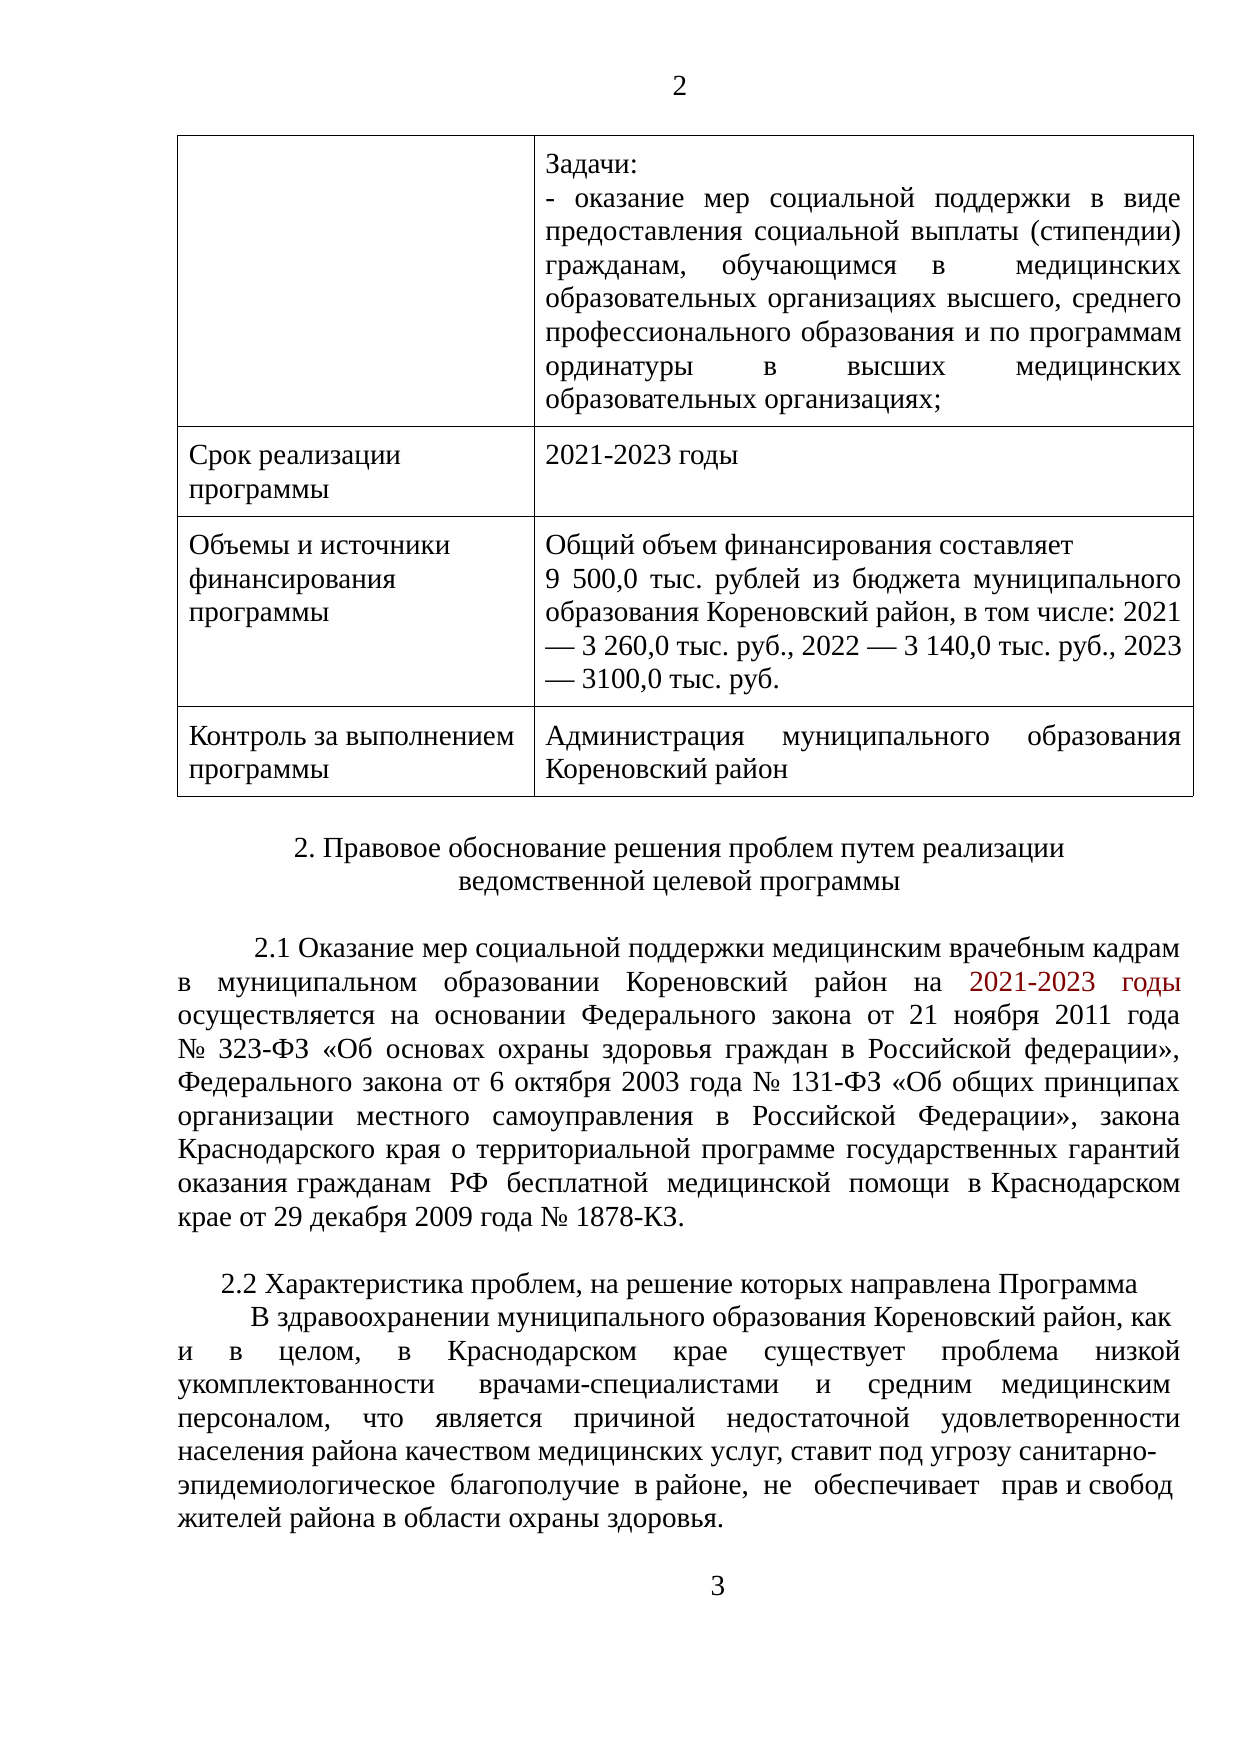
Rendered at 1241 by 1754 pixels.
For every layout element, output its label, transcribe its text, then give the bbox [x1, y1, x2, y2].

table_cell Срок реализации программы [178, 427, 534, 516]
text В здравоохранении муниципального образования Кореновский район, как [177, 1299, 1181, 1333]
text и в целом, в Краснодарском крае существует проблема низкой укомплектованности врачами-специалистами и средним медицинским [177, 1333, 1181, 1400]
table_cell [1182, 68, 1193, 135]
table_cell 2 [177, 68, 1182, 135]
table_cell Задачи: - оказание мер социальной поддержки в виде предоставления социальной выплаты (стипендии) гражданам, обучающимся в медицинских образовательных организациях высшего, среднего профессионального образования и по программам ординатуры в высших медицинских образовательных организациях; [535, 136, 1193, 426]
text персоналом, что является причиной недостаточной удовлетворенности населения района качеством медицинских услуг, ставит под угрозу санитарно- [177, 1400, 1181, 1467]
text эпидемиологическое благополучие в районе, не обеспечивает прав и свобод [177, 1467, 1181, 1501]
table_cell Администрация муниципального образования Кореновский район [535, 707, 1193, 796]
table_cell 2021-2023 годы [535, 427, 1193, 516]
text 2.1 Оказание мер социальной поддержки медицинским врачебным кадрам в муниципальном образовании Кореновский район на 2021-2023 годы осуществляется на основании Федерального закона от 21 ноября 2011 года № 323-ФЗ «Об основах охраны здоровья граждан в Российской федерации», Федерального закона от 6 октября 2003 года № 131-ФЗ «Об общих принципах организации местного самоуправления в Российской Федерации», закона Краснодарского края о территориальной программе государственных гарантий оказания гражданам РФ бесплатной медицинской помощи в Краснодарском крае от 29 декабря 2009 года № 1878-КЗ. [177, 930, 1181, 1232]
text ведомственной целевой программы [177, 863, 1181, 897]
table_cell Общий объем финансирования составляет 9 500,0 тыс. рублей из бюджета муниципального образования Кореновский район, в том числе: 2021 — 3 260,0 тыс. руб., 2022 — 3 140,0 тыс. руб., 2023 — 3100,0 тыс. руб. [535, 517, 1193, 706]
text жителей района в области охраны здоровья. [177, 1501, 1181, 1534]
text 3 [177, 1568, 1181, 1601]
table_cell [178, 136, 534, 426]
text 2. Правовое обоснование решения проблем путем реализации [177, 830, 1181, 863]
table_cell Объемы и источники финансирования программы [178, 517, 534, 706]
table_cell Контроль за выполнением программы [178, 707, 534, 796]
text 2.2 Характеристика проблем, на решение которых направлена Программа [177, 1266, 1181, 1299]
